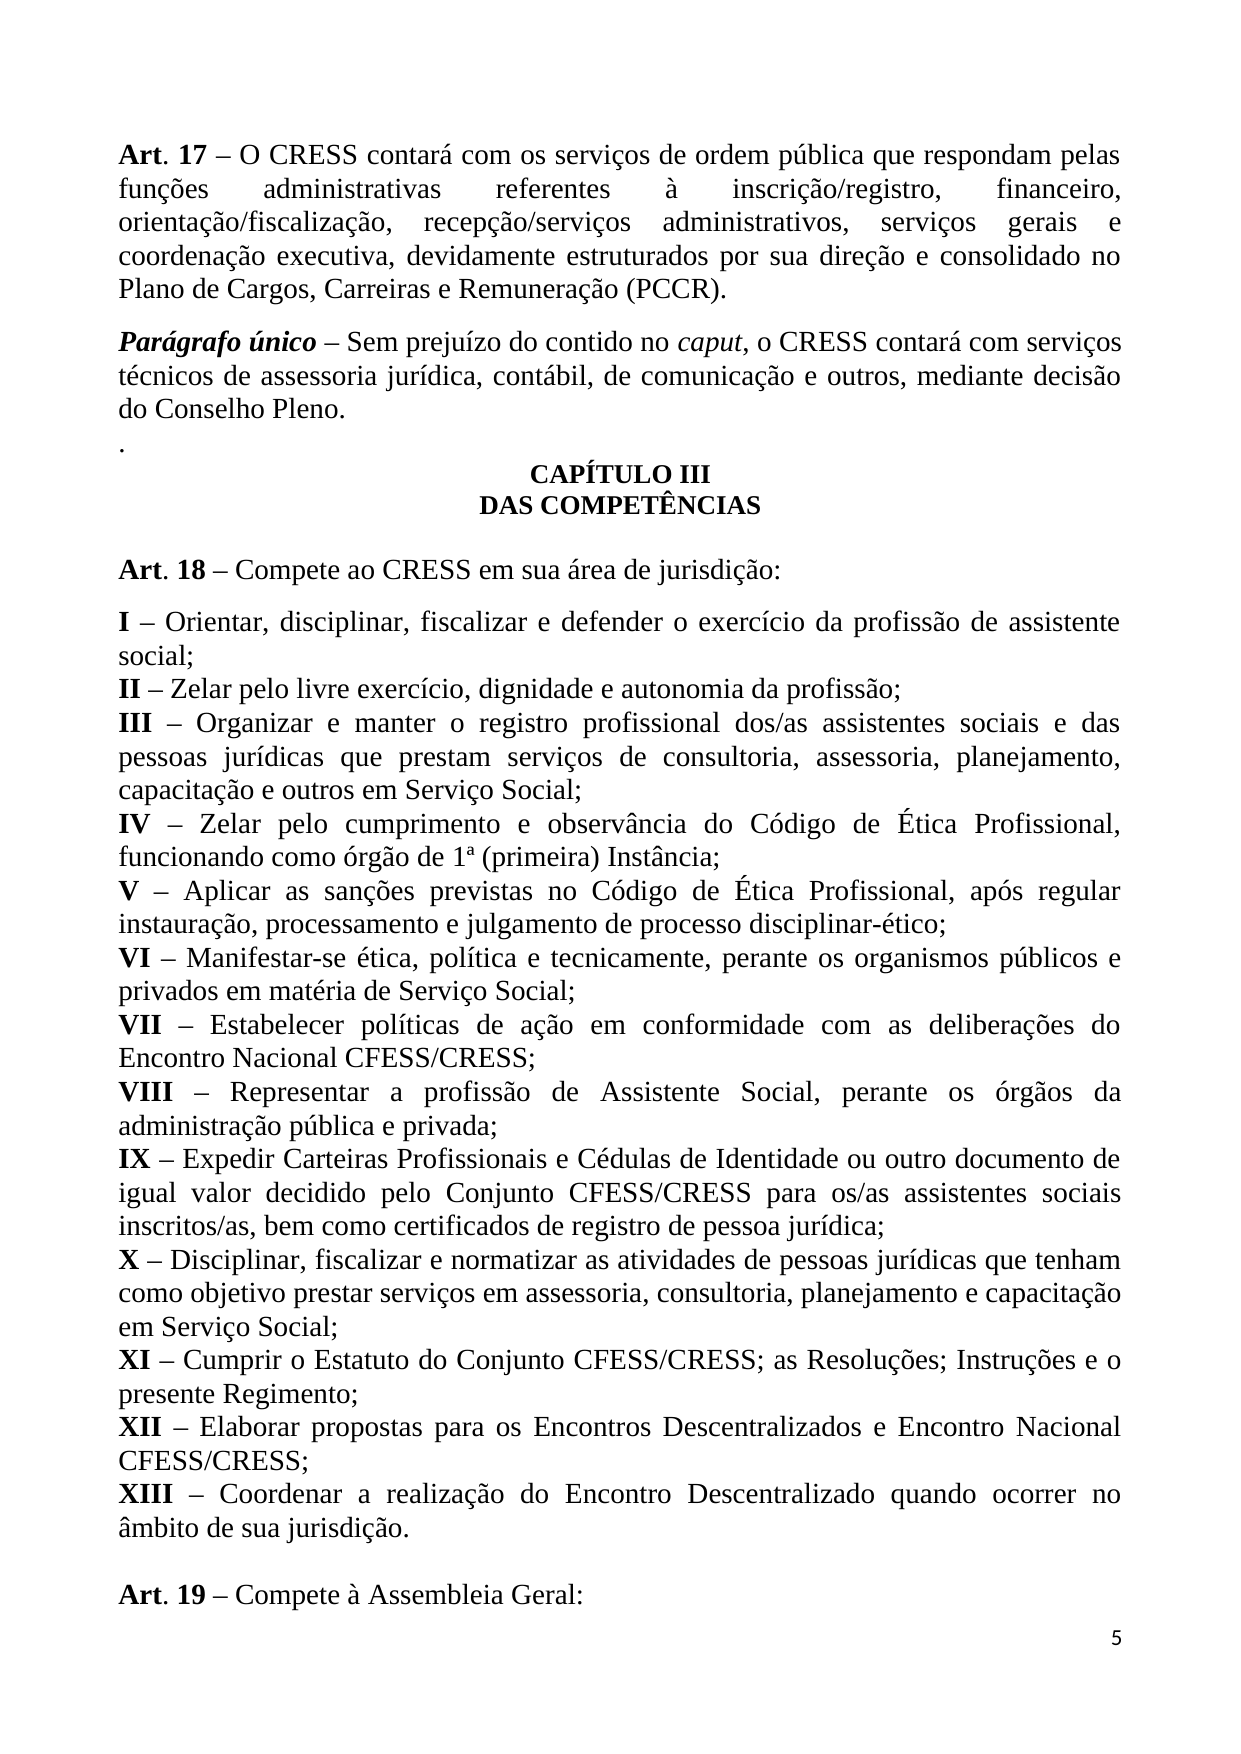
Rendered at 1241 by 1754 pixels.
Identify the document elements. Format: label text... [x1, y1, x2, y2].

text X – Disciplinar, fiscalizar e normatizar as atividades de pessoas jurídicas que tenham como objetivo prestar serviços em assessoria, consultoria, planejamento e capacitação em Serviço Social; [118, 1242, 1122, 1342]
text XII – Elaborar propostas para os Encontros Descentralizados e Encontro Nacional CFESS/CRESS; [118, 1409, 1122, 1477]
text II – Zelar pelo livre exercício, dignidade e autonomia da profissão; [118, 672, 1122, 705]
text XIII – Coordenar a realização do Encontro Descentralizado quando ocorrer no âmbito de sua jurisdição. [118, 1477, 1122, 1544]
text XI – Cumprir o Estatuto do Conjunto CFESS/CRESS; as Resoluções; Instruções e o presente Regimento; [118, 1342, 1122, 1409]
text IV – Zelar pelo cumprimento e observância do Código de Ética Profissional, funcionando como órgão de 1ª (primeira) Instância; [118, 806, 1122, 873]
text Art. 18 – Compete ao CRESS em sua área de jurisdição: [118, 552, 1122, 585]
text . [118, 425, 1122, 458]
text Art. 19 – Compete à Assembleia Geral: [118, 1577, 1122, 1611]
text Parágrafo único – Sem prejuízo do contido no caput, o CRESS contará com serviços técnicos de assessoria jurídica, contábil, de comunicação e outros, mediante decisão do Conselho Pleno. [118, 324, 1122, 425]
text CAPÍTULO III [118, 458, 1122, 489]
text VIII – Representar a profissão de Assistente Social, perante os órgãos da administração pública e privada; [118, 1074, 1122, 1141]
text III – Organizar e manter o registro profissional dos/as assistentes sociais e das pessoas jurídicas que prestam serviços de consultoria, assessoria, planejamento, capacitação e outros em Serviço Social; [118, 705, 1122, 806]
text DAS COMPETÊNCIAS [118, 489, 1122, 521]
text Art. 17 – O CRESS contará com os serviços de ordem pública que respondam pelas funções administrativas referentes à inscrição/registro, financeiro, orientação/fiscalização, recepção/serviços administrativos, serviços gerais e coordenação executiva, devidamente estruturados por sua direção e consolidado no Plano de Cargos, Carreiras e Remuneração (PCCR). [118, 137, 1122, 305]
text VII – Estabelecer políticas de ação em conformidade com as deliberações do Encontro Nacional CFESS/CRESS; [118, 1007, 1122, 1074]
text IX – Expedir Carteiras Profissionais e Cédulas de Identidade ou outro documento de igual valor decidido pelo Conjunto CFESS/CRESS para os/as assistentes sociais inscritos/as, bem como certificados de registro de pessoa jurídica; [118, 1141, 1122, 1242]
text VI – Manifestar-se ética, política e tecnicamente, perante os organismos públicos e privados em matéria de Serviço Social; [118, 940, 1122, 1007]
text V – Aplicar as sanções previstas no Código de Ética Profissional, após regular instauração, processamento e julgamento de processo disciplinar-ético; [118, 873, 1122, 940]
text I – Orientar, disciplinar, fiscalizar e defender o exercício da profissão de assistente social; [118, 604, 1122, 672]
